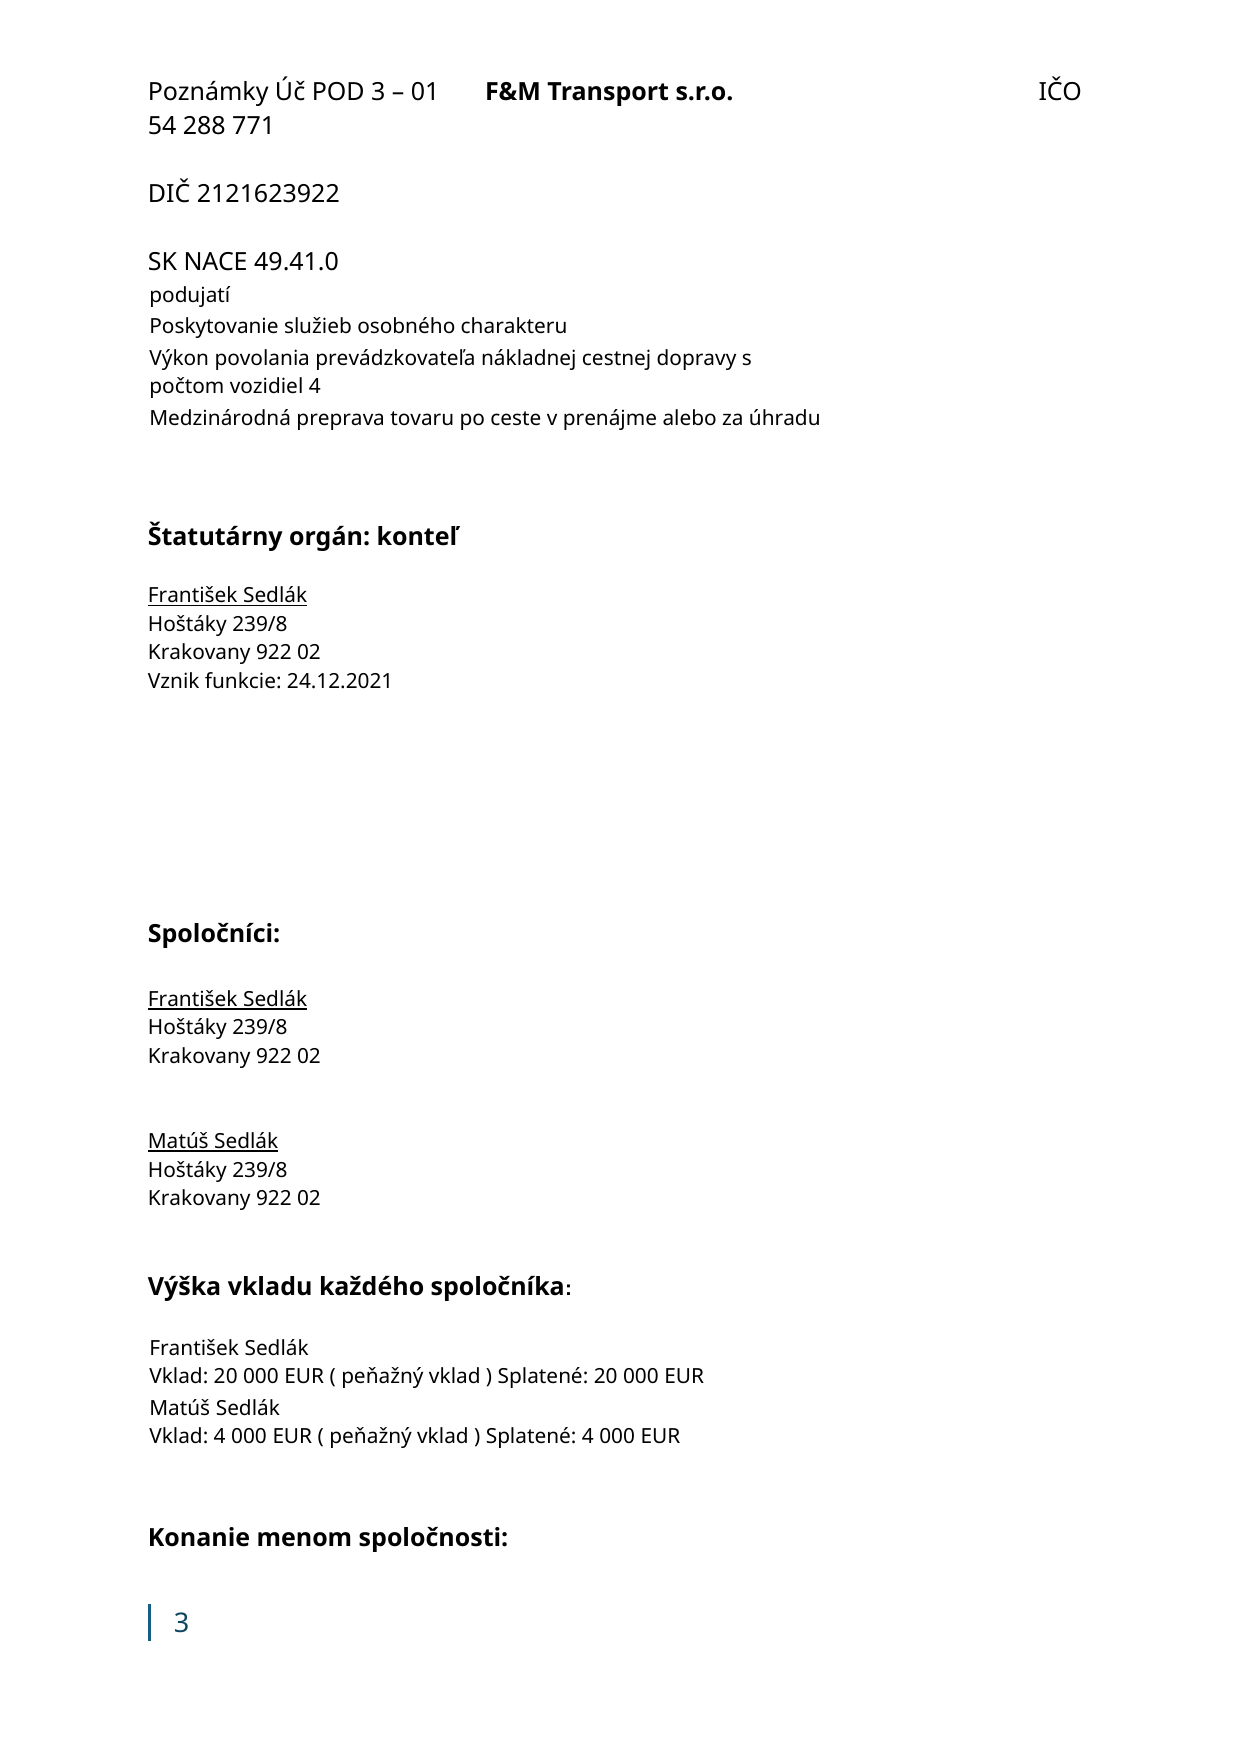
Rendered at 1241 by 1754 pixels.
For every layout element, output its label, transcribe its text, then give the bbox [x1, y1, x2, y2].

table_header Medzinárodná preprava tovaru po ceste v prenájme alebo za úhradu [148, 401, 1093, 433]
table_header [779, 1331, 1093, 1391]
text Konanie menom spoločnosti: [148, 1519, 1093, 1553]
text Spoločníci: [148, 916, 1093, 950]
table_header podujatí [148, 278, 779, 310]
table_header Poskytovanie služieb osobného charakteru [148, 310, 779, 341]
table_header Matúš Sedlák Vklad: 4 000 EUR ( peňažný vklad ) Splatené: 4 000 EUR [148, 1391, 1093, 1485]
text Matúš Sedlák Hoštáky 239/8 Krakovany 922 02 [148, 1126, 1093, 1212]
text František Sedlák Hoštáky 239/8 Krakovany 922 02 [148, 984, 1093, 1069]
table_header [779, 310, 1093, 341]
table_header Výkon povolania prevádzkovateľa nákladnej cestnej dopravy s počtom vozidiel 4 [148, 341, 779, 401]
table_header [779, 341, 1093, 401]
text Výška vkladu každého spoločníka: [148, 1268, 1093, 1302]
text Štatutárny orgán: konteľ [148, 518, 1093, 552]
table_header [779, 278, 1093, 310]
table_header František Sedlák Vklad: 20 000 EUR ( peňažný vklad ) Splatené: 20 000 EUR [148, 1331, 779, 1391]
text František Sedlák Hoštáky 239/8 Krakovany 922 02 Vznik funkcie: 24.12.2021 [148, 581, 1093, 694]
